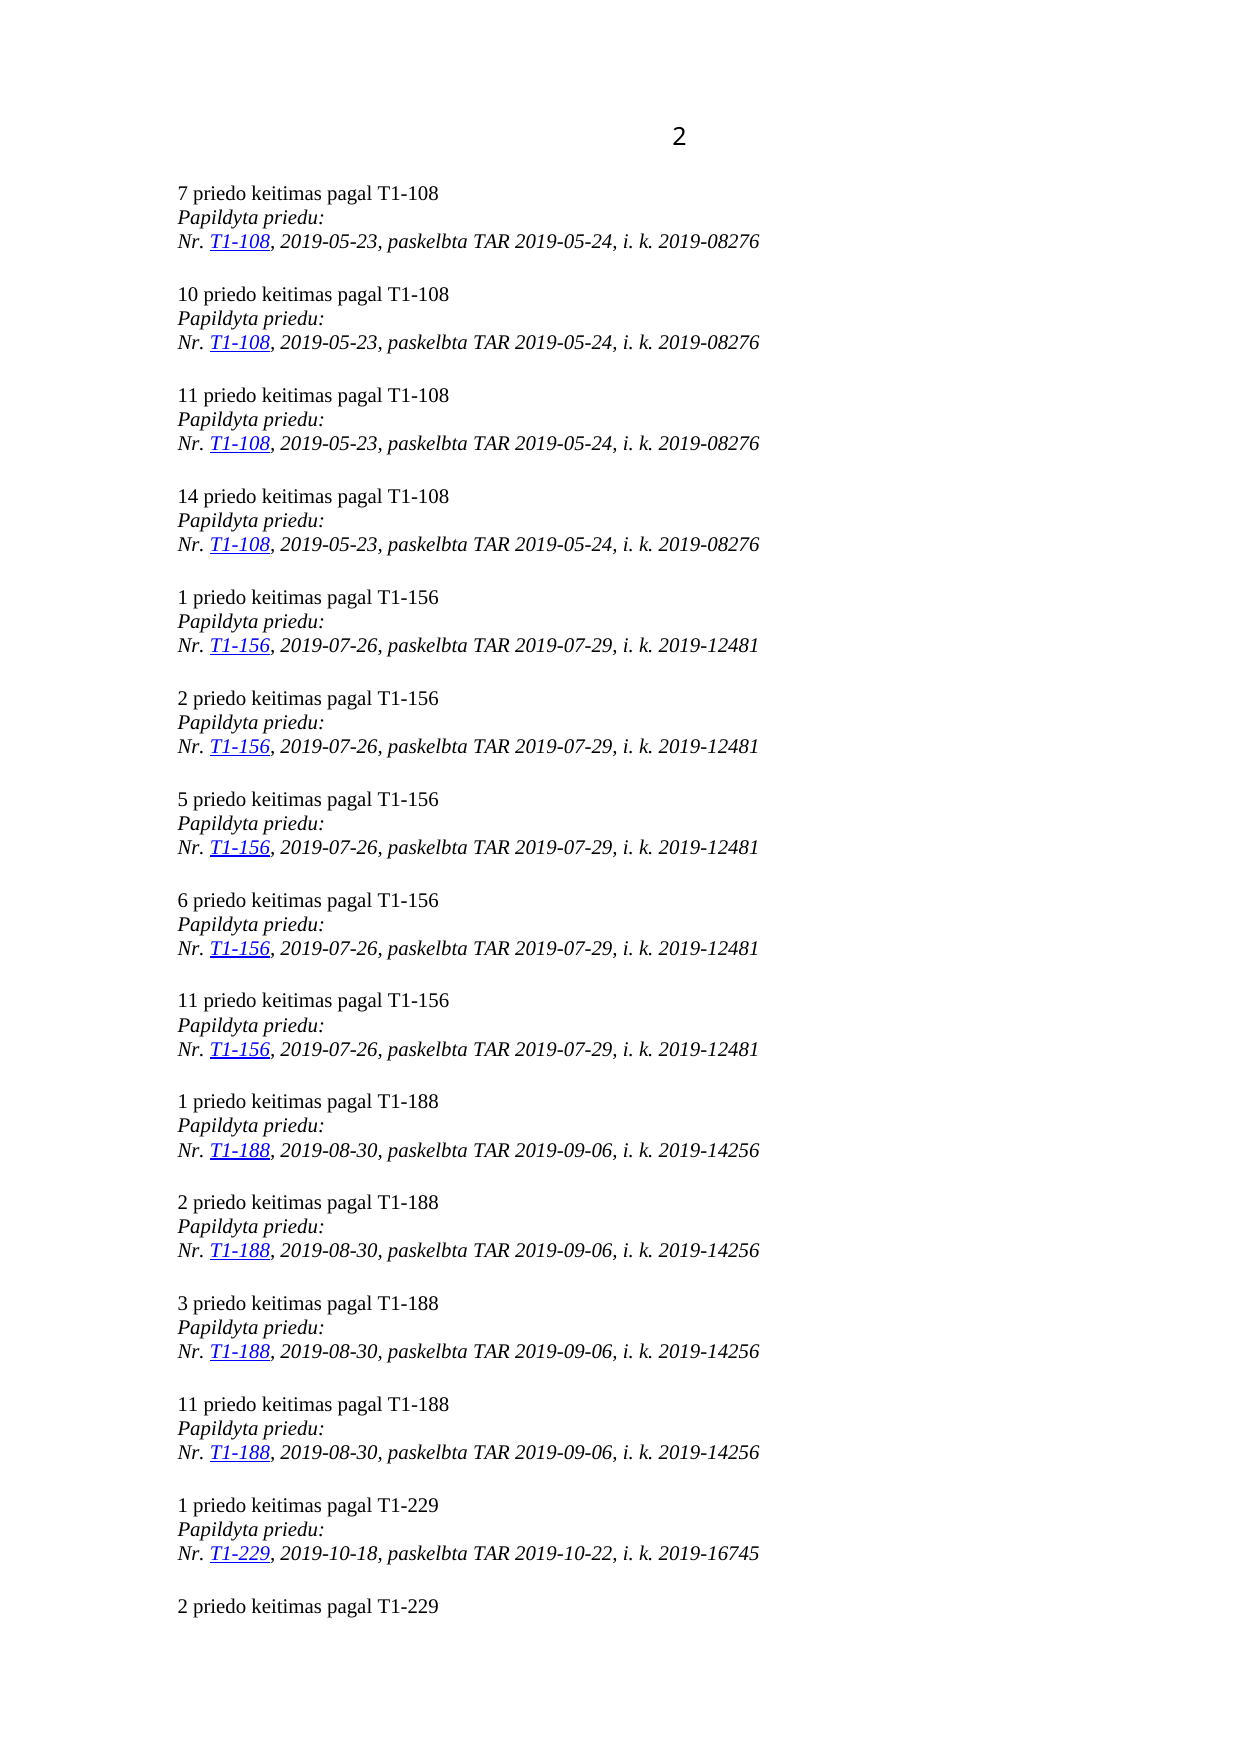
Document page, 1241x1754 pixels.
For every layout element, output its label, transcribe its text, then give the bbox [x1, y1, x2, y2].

text Nr. T1-188, 2019-08-30, paskelbta TAR 2019-09-06, i. k. 2019-14256 [177, 1238, 1181, 1262]
text Papildyta priedu: [177, 1113, 1181, 1137]
text 1 priedo keitimas pagal T1-156 [177, 585, 1181, 609]
text Nr. T1-156, 2019-07-26, paskelbta TAR 2019-07-29, i. k. 2019-12481 [177, 936, 1181, 960]
text Nr. T1-108, 2019-05-23, paskelbta TAR 2019-05-24, i. k. 2019-08276 [177, 532, 1181, 556]
text 1 priedo keitimas pagal T1-229 [177, 1493, 1181, 1517]
text Nr. T1-188, 2019-08-30, paskelbta TAR 2019-09-06, i. k. 2019-14256 [177, 1440, 1181, 1464]
text Nr. T1-108, 2019-05-23, paskelbta TAR 2019-05-24, i. k. 2019-08276 [177, 229, 1181, 253]
text 11 priedo keitimas pagal T1-156 [177, 988, 1181, 1012]
text Nr. T1-108, 2019-05-23, paskelbta TAR 2019-05-24, i. k. 2019-08276 [177, 330, 1181, 354]
text Nr. T1-156, 2019-07-26, paskelbta TAR 2019-07-29, i. k. 2019-12481 [177, 835, 1181, 859]
text 2 priedo keitimas pagal T1-229 [177, 1594, 1181, 1618]
text 2 priedo keitimas pagal T1-188 [177, 1190, 1181, 1214]
text 2 priedo keitimas pagal T1-156 [177, 686, 1181, 710]
text Papildyta priedu: [177, 1012, 1181, 1037]
text Papildyta priedu: [177, 609, 1181, 633]
text Nr. T1-156, 2019-07-26, paskelbta TAR 2019-07-29, i. k. 2019-12481 [177, 1037, 1181, 1061]
text 6 priedo keitimas pagal T1-156 [177, 887, 1181, 912]
text Nr. T1-108, 2019-05-23, paskelbta TAR 2019-05-24, i. k. 2019-08276 [177, 431, 1181, 455]
text Papildyta priedu: [177, 710, 1181, 734]
text Nr. T1-188, 2019-08-30, paskelbta TAR 2019-09-06, i. k. 2019-14256 [177, 1339, 1181, 1363]
text 3 priedo keitimas pagal T1-188 [177, 1291, 1181, 1315]
text Papildyta priedu: [177, 205, 1181, 229]
text 14 priedo keitimas pagal T1-108 [177, 484, 1181, 508]
text Papildyta priedu: [177, 1315, 1181, 1339]
text Papildyta priedu: [177, 1416, 1181, 1440]
text 11 priedo keitimas pagal T1-188 [177, 1392, 1181, 1416]
text Papildyta priedu: [177, 912, 1181, 936]
text 1 priedo keitimas pagal T1-188 [177, 1089, 1181, 1113]
text Nr. T1-188, 2019-08-30, paskelbta TAR 2019-09-06, i. k. 2019-14256 [177, 1137, 1181, 1162]
text 10 priedo keitimas pagal T1-108 [177, 282, 1181, 306]
text Papildyta priedu: [177, 306, 1181, 330]
text Nr. T1-156, 2019-07-26, paskelbta TAR 2019-07-29, i. k. 2019-12481 [177, 633, 1181, 657]
text 11 priedo keitimas pagal T1-108 [177, 383, 1181, 407]
text Nr. T1-229, 2019-10-18, paskelbta TAR 2019-10-22, i. k. 2019-16745 [177, 1541, 1181, 1565]
text Papildyta priedu: [177, 1517, 1181, 1541]
text Papildyta priedu: [177, 407, 1181, 431]
text 5 priedo keitimas pagal T1-156 [177, 787, 1181, 811]
text Papildyta priedu: [177, 1214, 1181, 1238]
text Papildyta priedu: [177, 508, 1181, 532]
text Papildyta priedu: [177, 811, 1181, 835]
text 7 priedo keitimas pagal T1-108 [177, 181, 1181, 205]
text Nr. T1-156, 2019-07-26, paskelbta TAR 2019-07-29, i. k. 2019-12481 [177, 734, 1181, 758]
